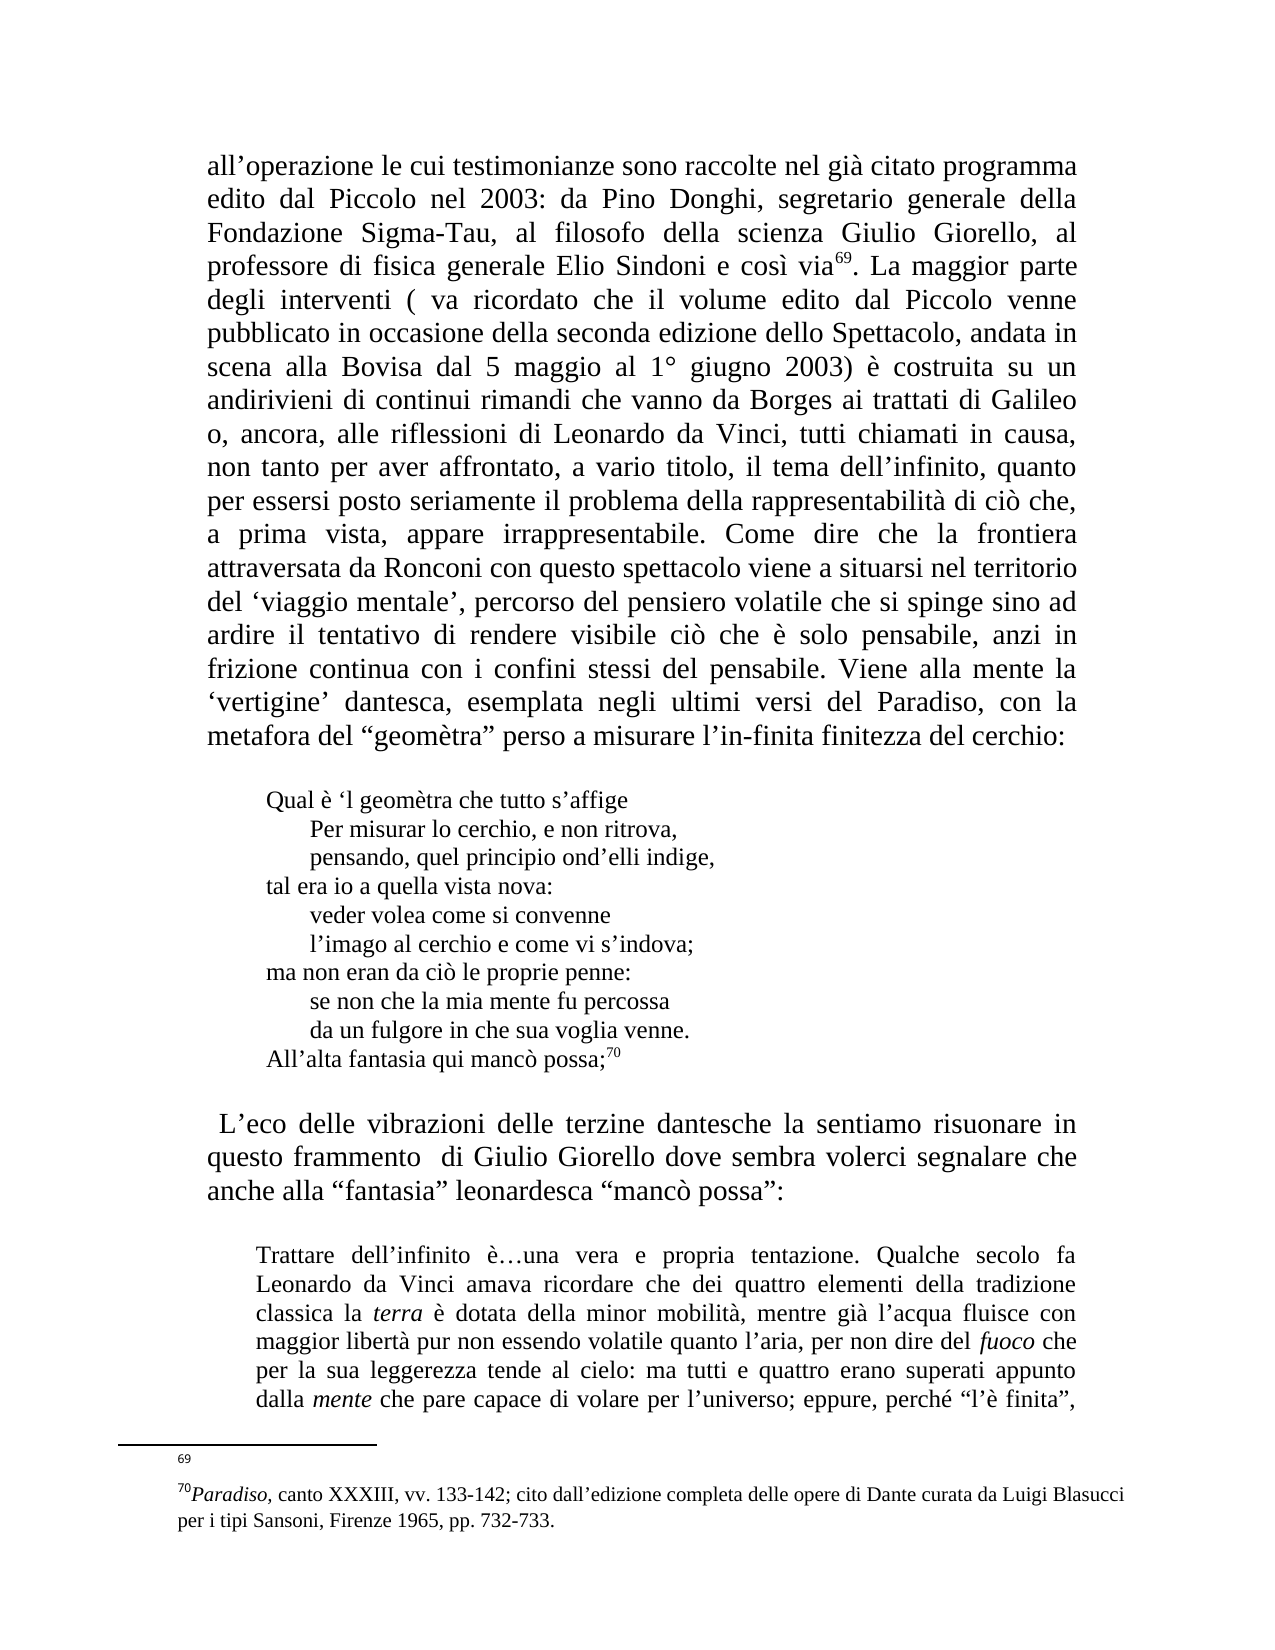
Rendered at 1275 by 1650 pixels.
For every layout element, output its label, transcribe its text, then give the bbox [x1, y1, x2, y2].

text Qual è ‘l geomètra che tutto s’affige [266, 785, 1078, 814]
text Trattare dell’infinito è…una vera e propria tentazione. Qualche secolo fa Leonardo da Vinci amava ricordare che dei quattro elementi della tradizione classica la terra è dotata della minor mobilità, mentre già l’acqua fluisce con maggior libertà pur non essendo volatile quanto l’aria, per non dire del fuoco che per la sua leggerezza tende al cielo: ma tutti e quattro erano superati appunto dalla mente che pare capace di volare per l’universo; eppure, perché “l’è finita”, [256, 1240, 1077, 1413]
text tal era io a quella vista nova: [266, 871, 1078, 900]
text se non che la mia mente fu percossa [266, 986, 1078, 1015]
text veder volea come si convenne [266, 900, 1078, 929]
text Per misurar lo cerchio, e non ritrova, [266, 814, 1078, 842]
text l’imago al cerchio e come vi s’indova; [266, 929, 1078, 957]
text all’operazione le cui testimonianze sono raccolte nel già citato programma edito dal Piccolo nel 2003: da Pino Donghi, segretario generale della Fondazione Sigma-Tau, al filosofo della scienza Giulio Giorello, al professore di fisica generale Elio Sindoni e così via. La maggior parte degli interventi ( va ricordato che il volume edito dal Piccolo venne pubblicato in occasione della seconda edizione dello Spettacolo, andata in scena alla Bovisa dal 5 maggio al 1° giugno 2003) è costruita su un andirivieni di continui rimandi che vanno da Borges ai trattati di Galileo o, ancora, alle riflessioni di Leonardo da Vinci, tutti chiamati in causa, non tanto per aver affrontato, a vario titolo, il tema dell’infinito, quanto per essersi posto seriamente il problema della rappresentabilità di ciò che, a prima vista, appare irrappresentabile. Come dire che la frontiera attraversata da Ronconi con questo spettacolo viene a situarsi nel territorio del ‘viaggio mentale’, percorso del pensiero volatile che si spinge sino ad ardire il tentativo di rendere visibile ciò che è solo pensabile, anzi in frizione continua con i confini stessi del pensabile. Viene alla mente la ‘vertigine’ dantesca, esemplata negli ultimi versi del Paradiso, con la metafora del “geomètra” perso a misurare l’in-finita finitezza del cerchio: [207, 148, 1078, 751]
text Paradiso, canto XXXIII, vv. 133-142; cito dall’edizione completa delle opere di Dante curata da Luigi Blasucci per i tipi Sansoni, Firenze 1965, pp. 732-733. [177, 1479, 1152, 1532]
text All’alta fantasia qui mancò possa; [266, 1044, 1078, 1072]
text L’eco delle vibrazioni delle terzine dantesche la sentiamo risuonare in questo frammento di Giulio Giorello dove sembra volerci segnalare che anche alla “fantasia” leonardesca “mancò possa”: [207, 1106, 1078, 1207]
text ma non eran da ciò le proprie penne: [266, 957, 1078, 986]
text pensando, quel principio ond’elli indige, [266, 842, 1078, 871]
text da un fulgore in che sua voglia venne. [266, 1015, 1078, 1044]
